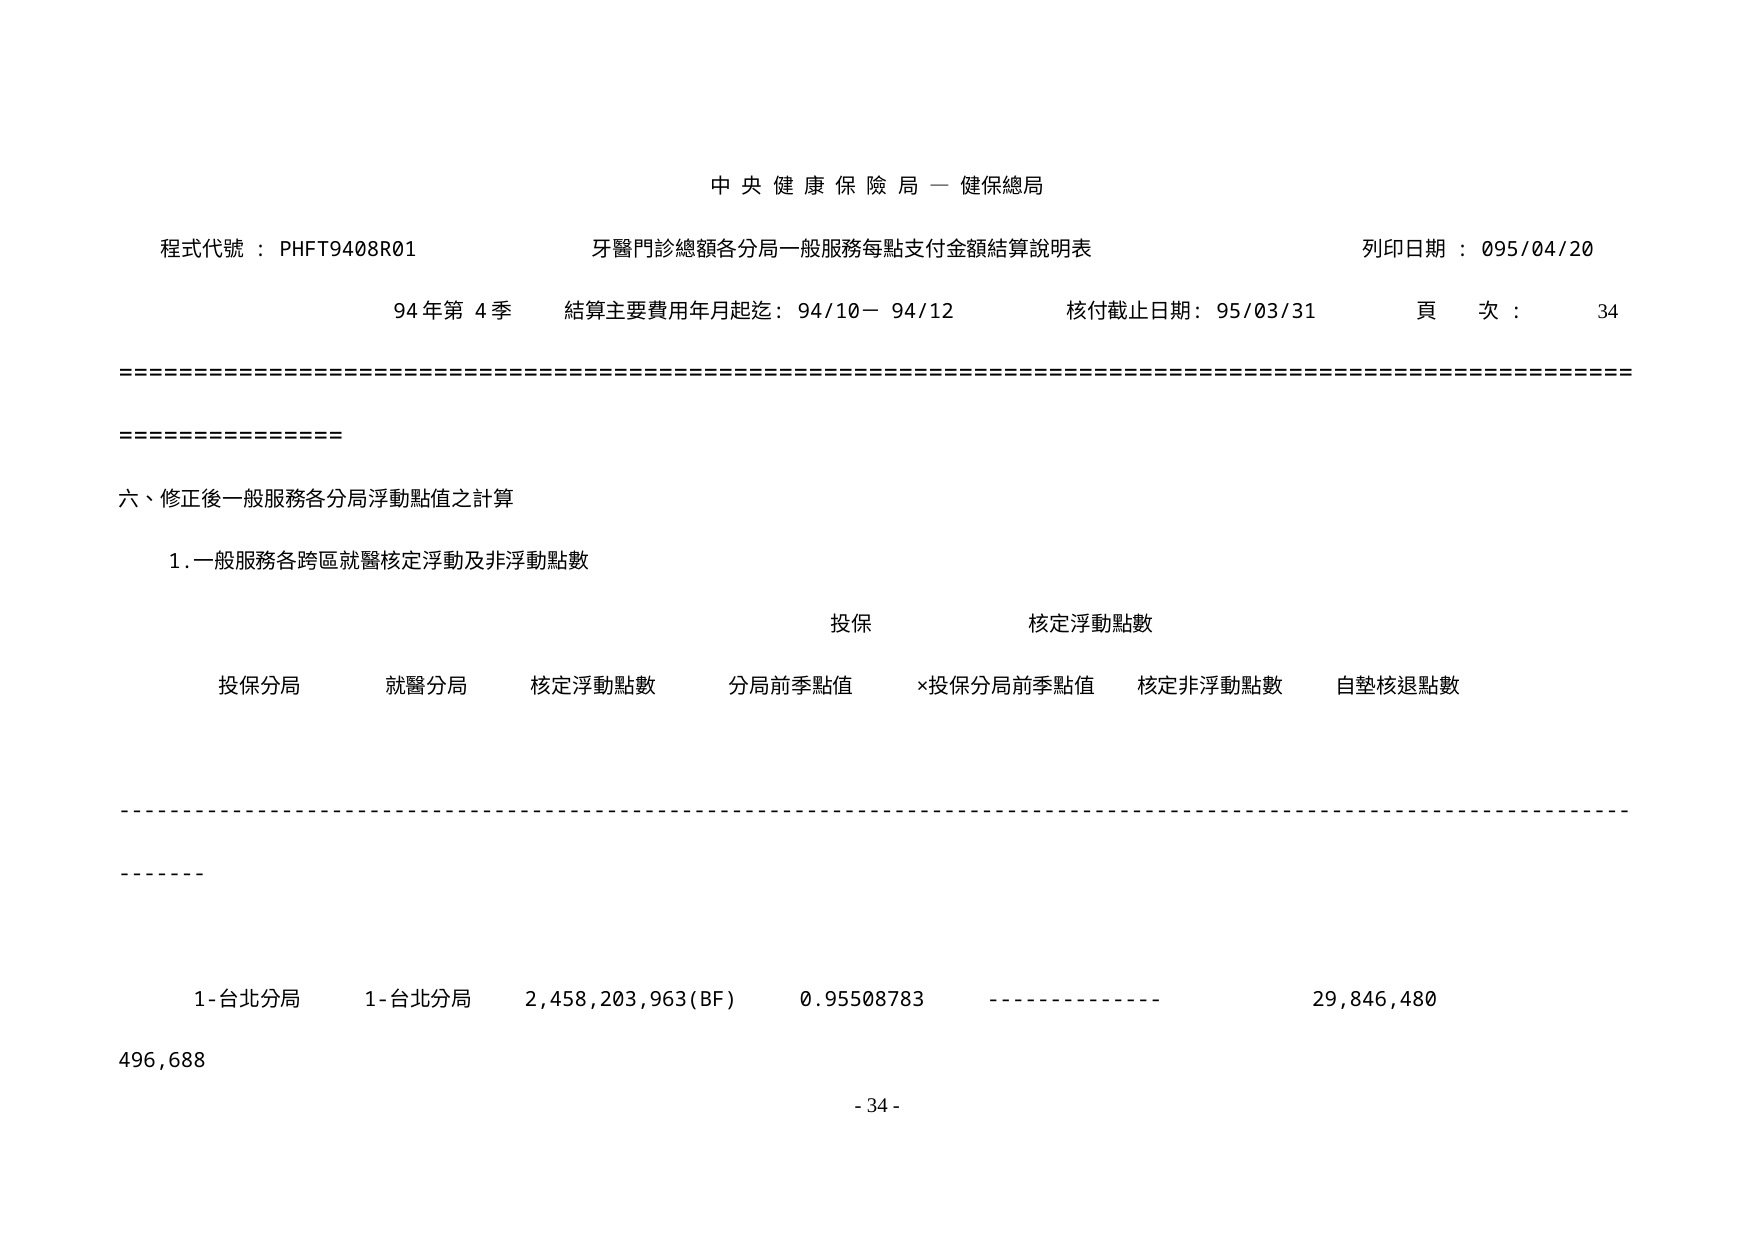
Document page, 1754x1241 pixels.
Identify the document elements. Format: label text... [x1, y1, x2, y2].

text -------------------------------------------------------------------------------------------------------------------------------- [118, 706, 1636, 893]
text 94年第 4季 結算主要費用年月起迄: 94/10－ 94/12 核付截止日期: 95/03/31 頁 次 : １５ [118, 268, 1636, 331]
text 1-台北分局 1-台北分局 2,458,203,963(BF) 0.95508783 -------------- 29,846,480 496,688 [118, 956, 1636, 1081]
text 六、修正後一般服務各分局浮動點值之計算 [118, 456, 1636, 518]
text 程式代號 : PHFT9408R01 牙醫門診總額各分局一般服務每點支付金額結算說明表 列印日期 : 095/04/20 [118, 206, 1636, 268]
text ==================================================================================================================== [118, 331, 1636, 456]
text 投保 核定浮動點數 [118, 581, 1636, 643]
text 投保分局 就醫分局 核定浮動點數 分局前季點值 ×投保分局前季點值 核定非浮動點數 自墊核退點數 [118, 643, 1636, 706]
text 中 央 健 康 保 險 局 — 健保總局 [118, 143, 1636, 206]
text 1.一般服務各跨區就醫核定浮動及非浮動點數 [118, 518, 1636, 581]
